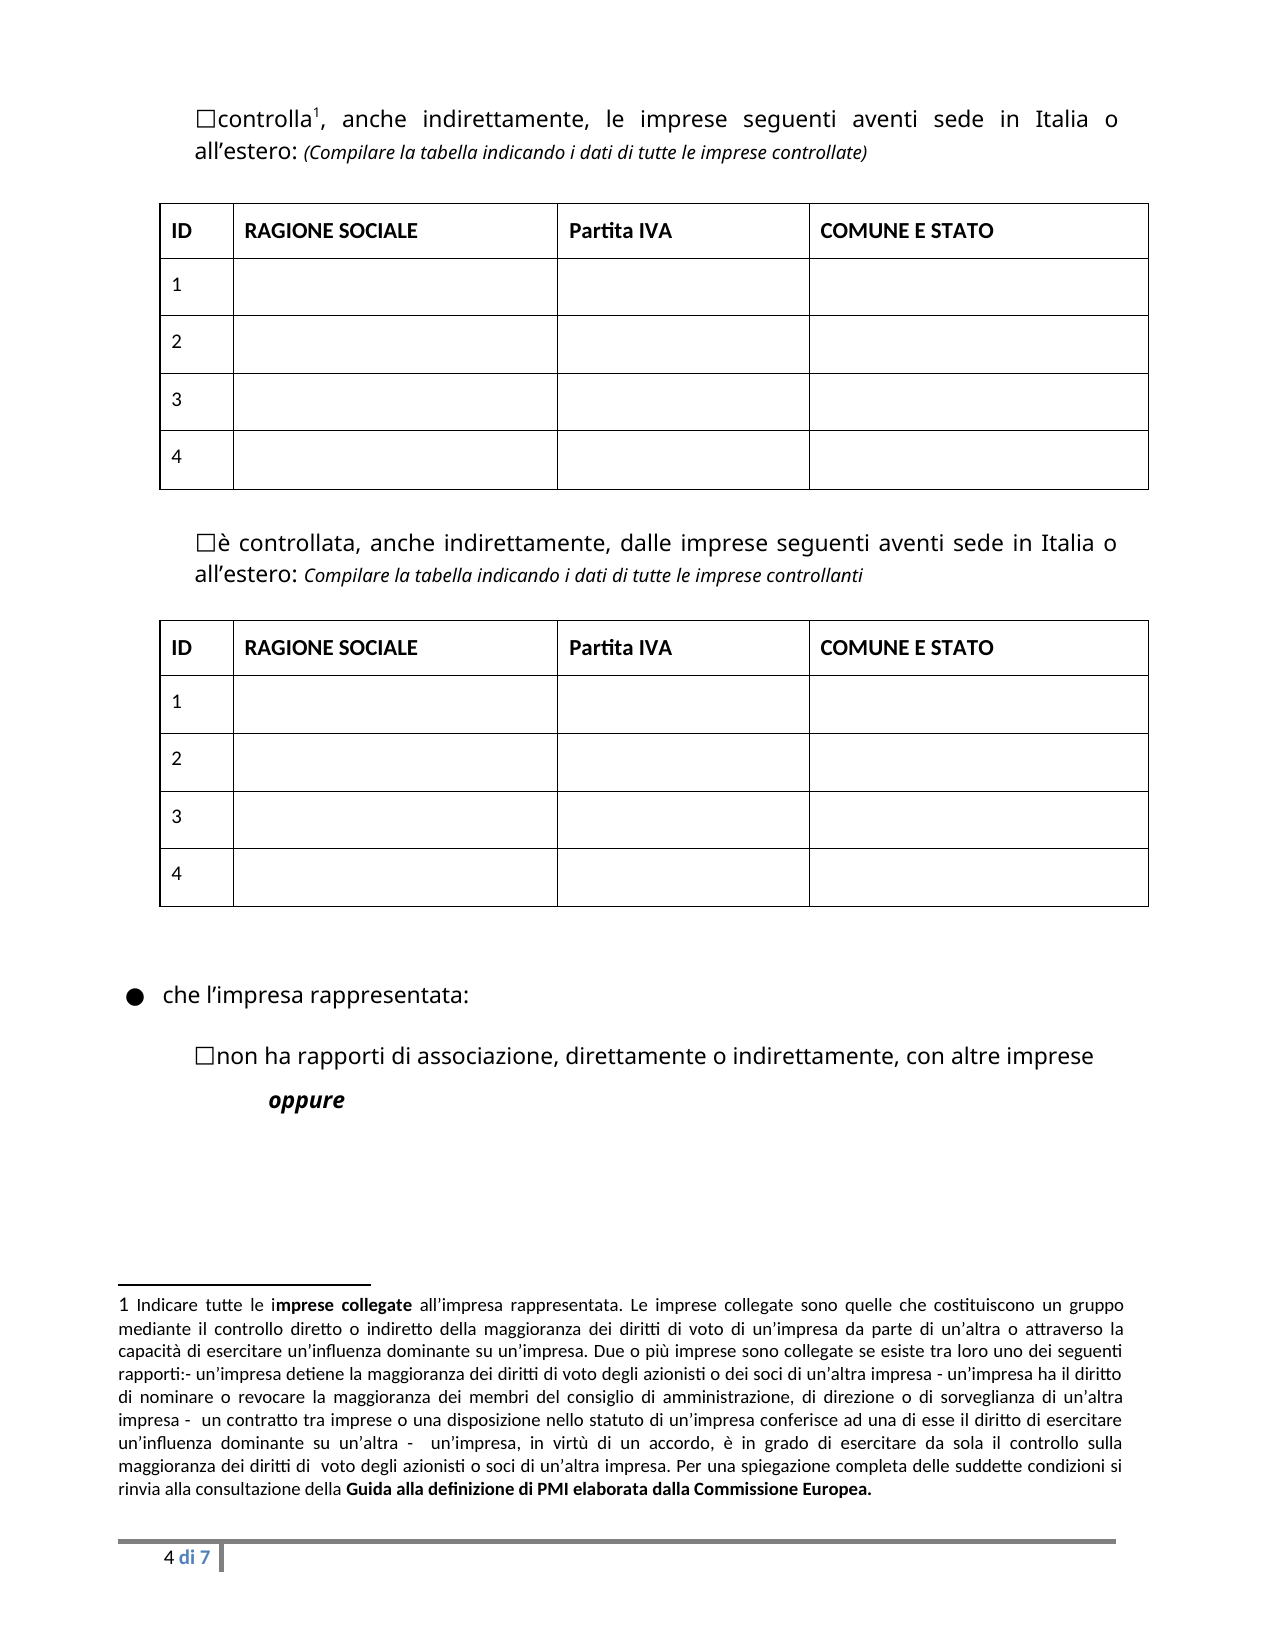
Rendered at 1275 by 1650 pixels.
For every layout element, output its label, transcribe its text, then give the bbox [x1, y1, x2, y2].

table_header COMUNE E STATO [810, 621, 1148, 675]
table_cell [558, 676, 809, 733]
table_cell 3 [161, 374, 233, 430]
table_cell [810, 734, 1148, 791]
table_header Partita IVA [558, 621, 809, 675]
table_cell [234, 316, 557, 373]
text oppure [193, 1083, 1125, 1115]
table_cell [810, 431, 1148, 488]
table_cell [558, 849, 809, 906]
table_cell [810, 316, 1148, 373]
table_cell [810, 792, 1148, 848]
table_cell [810, 374, 1148, 430]
table_header ID [161, 621, 233, 675]
table_cell 4 [161, 849, 233, 906]
table_cell [558, 259, 809, 315]
table_cell [810, 849, 1148, 906]
table_cell 4 [161, 431, 233, 488]
table_cell [558, 316, 809, 373]
table_cell [558, 734, 809, 791]
table_cell [558, 792, 809, 848]
table_header ID [161, 204, 233, 258]
table_cell 2 [161, 734, 233, 791]
text Indicare tutte le imprese collegate all’impresa rappresentata. Le imprese collegate sono quelle che costituiscono un gruppo mediante il controllo diretto o indiretto della maggioranza dei diritti di voto di un’impresa da parte di un’altra o attraverso la capacità di esercitare un’influenza dominante su un’impresa. Due o più imprese sono collegate se esiste tra loro uno dei seguenti rapporti:- un’impresa detiene la maggioranza dei diritti di voto degli azionisti o dei soci di un’altra impresa - un’impresa ha il diritto di nominare o revocare la maggioranza dei membri del consiglio di amministrazione, di direzione o di sorveglianza di un’altra impresa - un contratto tra imprese o una disposizione nello statuto di un’impresa conferisce ad una di esse il diritto di esercitare un’influenza dominante su un’altra - un’impresa, in virtù di un accordo, è in grado di esercitare da sola il controllo sulla maggioranza dei diritti di voto degli azionisti o soci di un’altra impresa. Per una spiegazione completa delle suddette condizioni si rinvia alla consultazione della Guida alla definizione di PMI elaborata dalla Commissione Europea. [118, 1291, 1125, 1500]
table_cell [234, 792, 557, 848]
table_cell [558, 431, 809, 488]
table_header COMUNE E STATO [810, 204, 1148, 258]
table_cell [234, 734, 557, 791]
table_cell [234, 676, 557, 733]
table_cell [234, 374, 557, 430]
table_cell 2 [161, 316, 233, 373]
table_cell [234, 849, 557, 906]
table_cell 1 [161, 259, 233, 315]
table_cell [234, 259, 557, 315]
table_cell [810, 259, 1148, 315]
text ⬜controlla, anche indirettamente, le imprese seguenti aventi sede in Italia o all’estero: (Compilare la tabella indicando i dati di tutte le imprese controllate) [194, 103, 1119, 166]
text ⬜è controllata, anche indirettamente, dalle imprese seguenti aventi sede in Italia o all’estero: Compilare la tabella indicando i dati di tutte le imprese controllanti [194, 527, 1119, 589]
list che l’impresa rappresentata: [125, 969, 1125, 1016]
table_cell [810, 676, 1148, 733]
table_cell 3 [161, 792, 233, 848]
table_header RAGIONE SOCIALE [234, 621, 557, 675]
list ⬜non ha rapporti di associazione, direttamente o indirettamente, con altre imprese [156, 1040, 1125, 1071]
table_cell [234, 431, 557, 488]
table_header RAGIONE SOCIALE [234, 204, 557, 258]
table_cell [558, 374, 809, 430]
table_cell 1 [161, 676, 233, 733]
table_header Partita IVA [558, 204, 809, 258]
